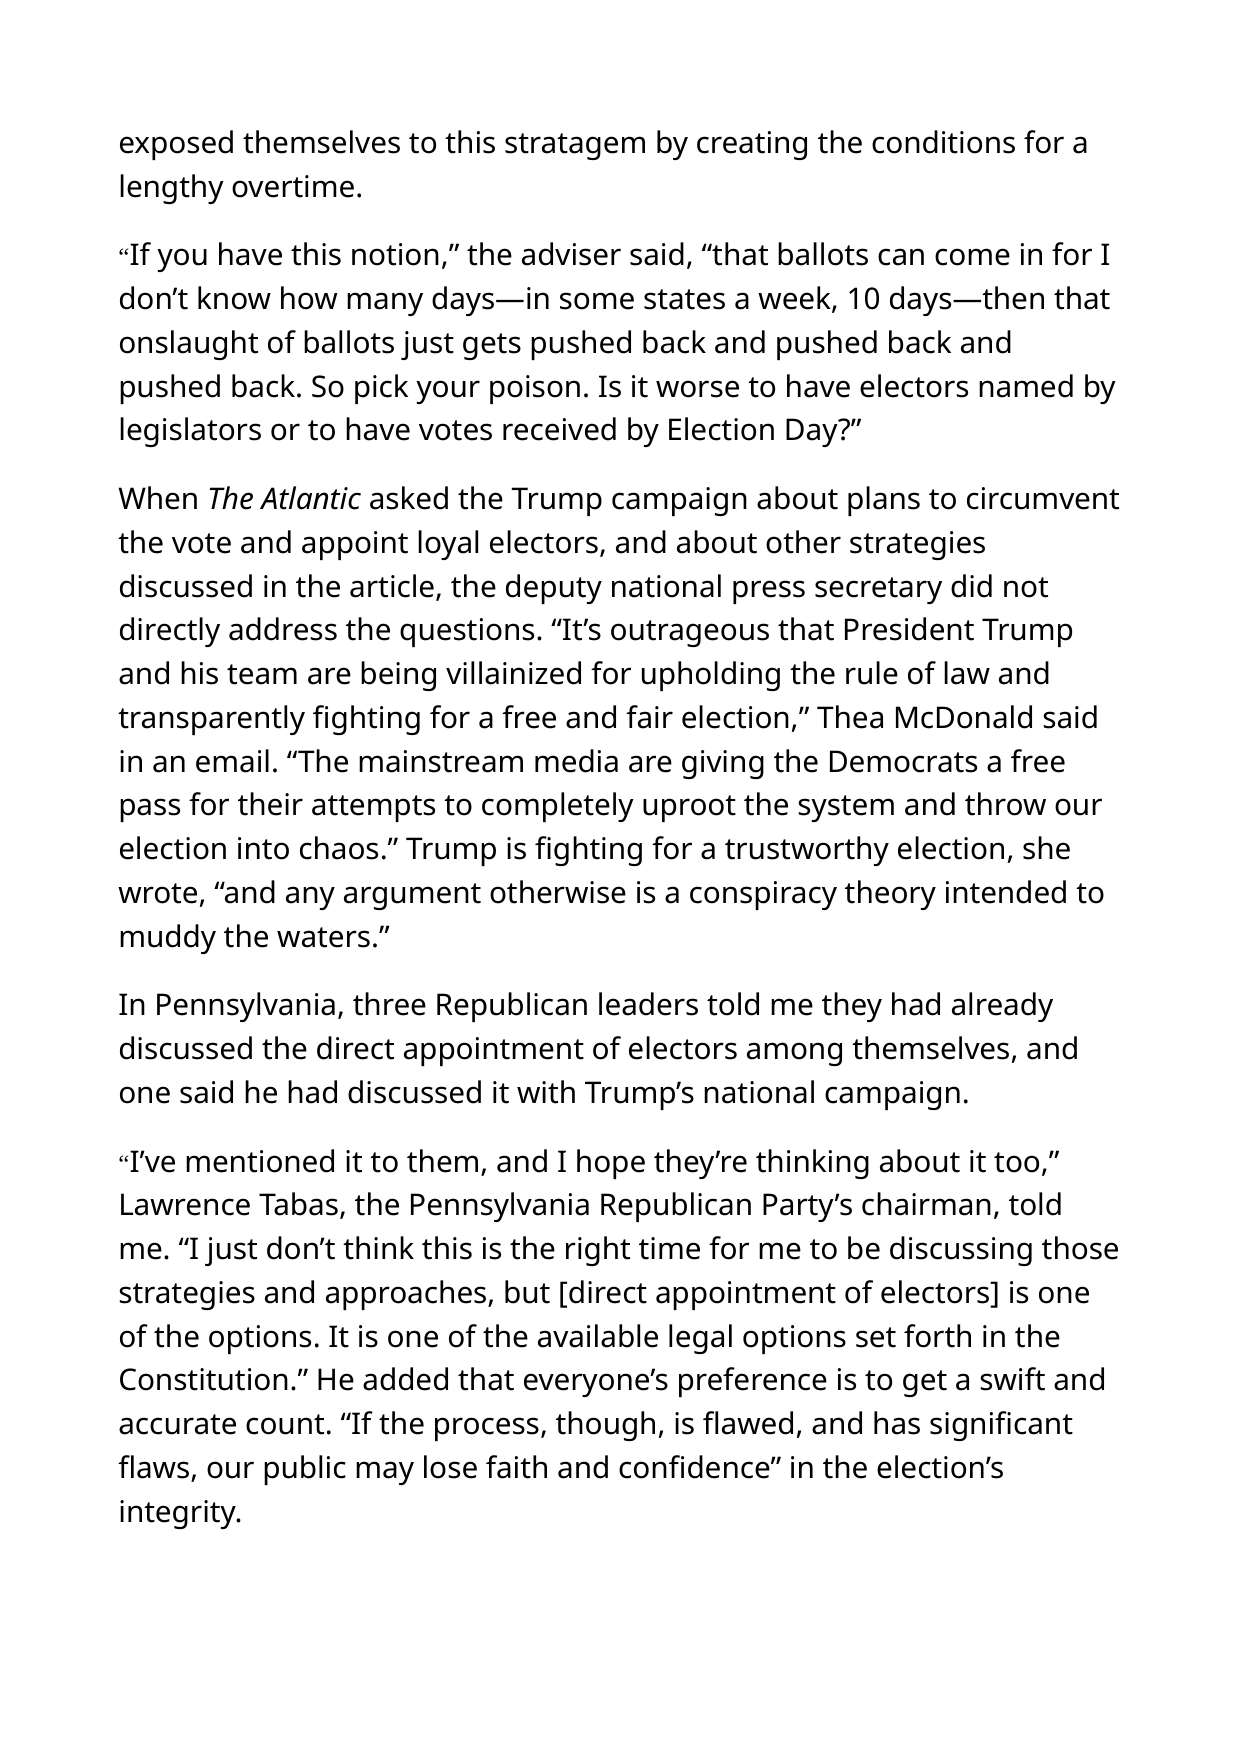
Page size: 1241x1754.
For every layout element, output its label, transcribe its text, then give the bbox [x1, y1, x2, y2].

text “I’ve mentioned it to them, and I hope they’re thinking about it too,” Lawrence Tabas, the Pennsylvania Republican Party’s chairman, told me. “I just don’t think this is the right time for me to be discussing those strategies and approaches, but [direct appointment of electors] is one of the options. It is one of the available legal options set forth in the Constitution.” He added that everyone’s preference is to get a swift and accurate count. “If the process, though, is flawed, and has significant flaws, our public may lose faith and confidence” in the election’s integrity. [118, 1137, 1122, 1531]
text In Pennsylvania, three Republican leaders told me they had already discussed the direct appointment of electors among themselves, and one said he had discussed it with Trump’s national campaign. [118, 981, 1122, 1112]
text “If you have this notion,” the adviser said, “that ballots can come in for I don’t know how many days—in some states a week, 10 days—then that onslaught of ballots just gets pushed back and pushed back and pushed back. So pick your poison. Is it worse to have electors named by legislators or to have votes received by Election Day?” [118, 231, 1122, 449]
text exposed themselves to this stratagem by creating the conditions for a lengthy overtime. [118, 118, 1122, 206]
text When The Atlantic asked the Trump campaign about plans to circumvent the vote and appoint loyal electors, and about other strategies discussed in the article, the deputy national press secretary did not directly address the questions. “It’s outrageous that President Trump and his team are being villainized for upholding the rule of law and transparently fighting for a free and fair election,” Thea McDonald said in an email. “The mainstream media are giving the Democrats a free pass for their attempts to completely uproot the system and throw our election into chaos.” Trump is fighting for a trustworthy election, she wrote, “and any argument otherwise is a conspiracy theory intended to muddy the waters.” [118, 474, 1122, 956]
